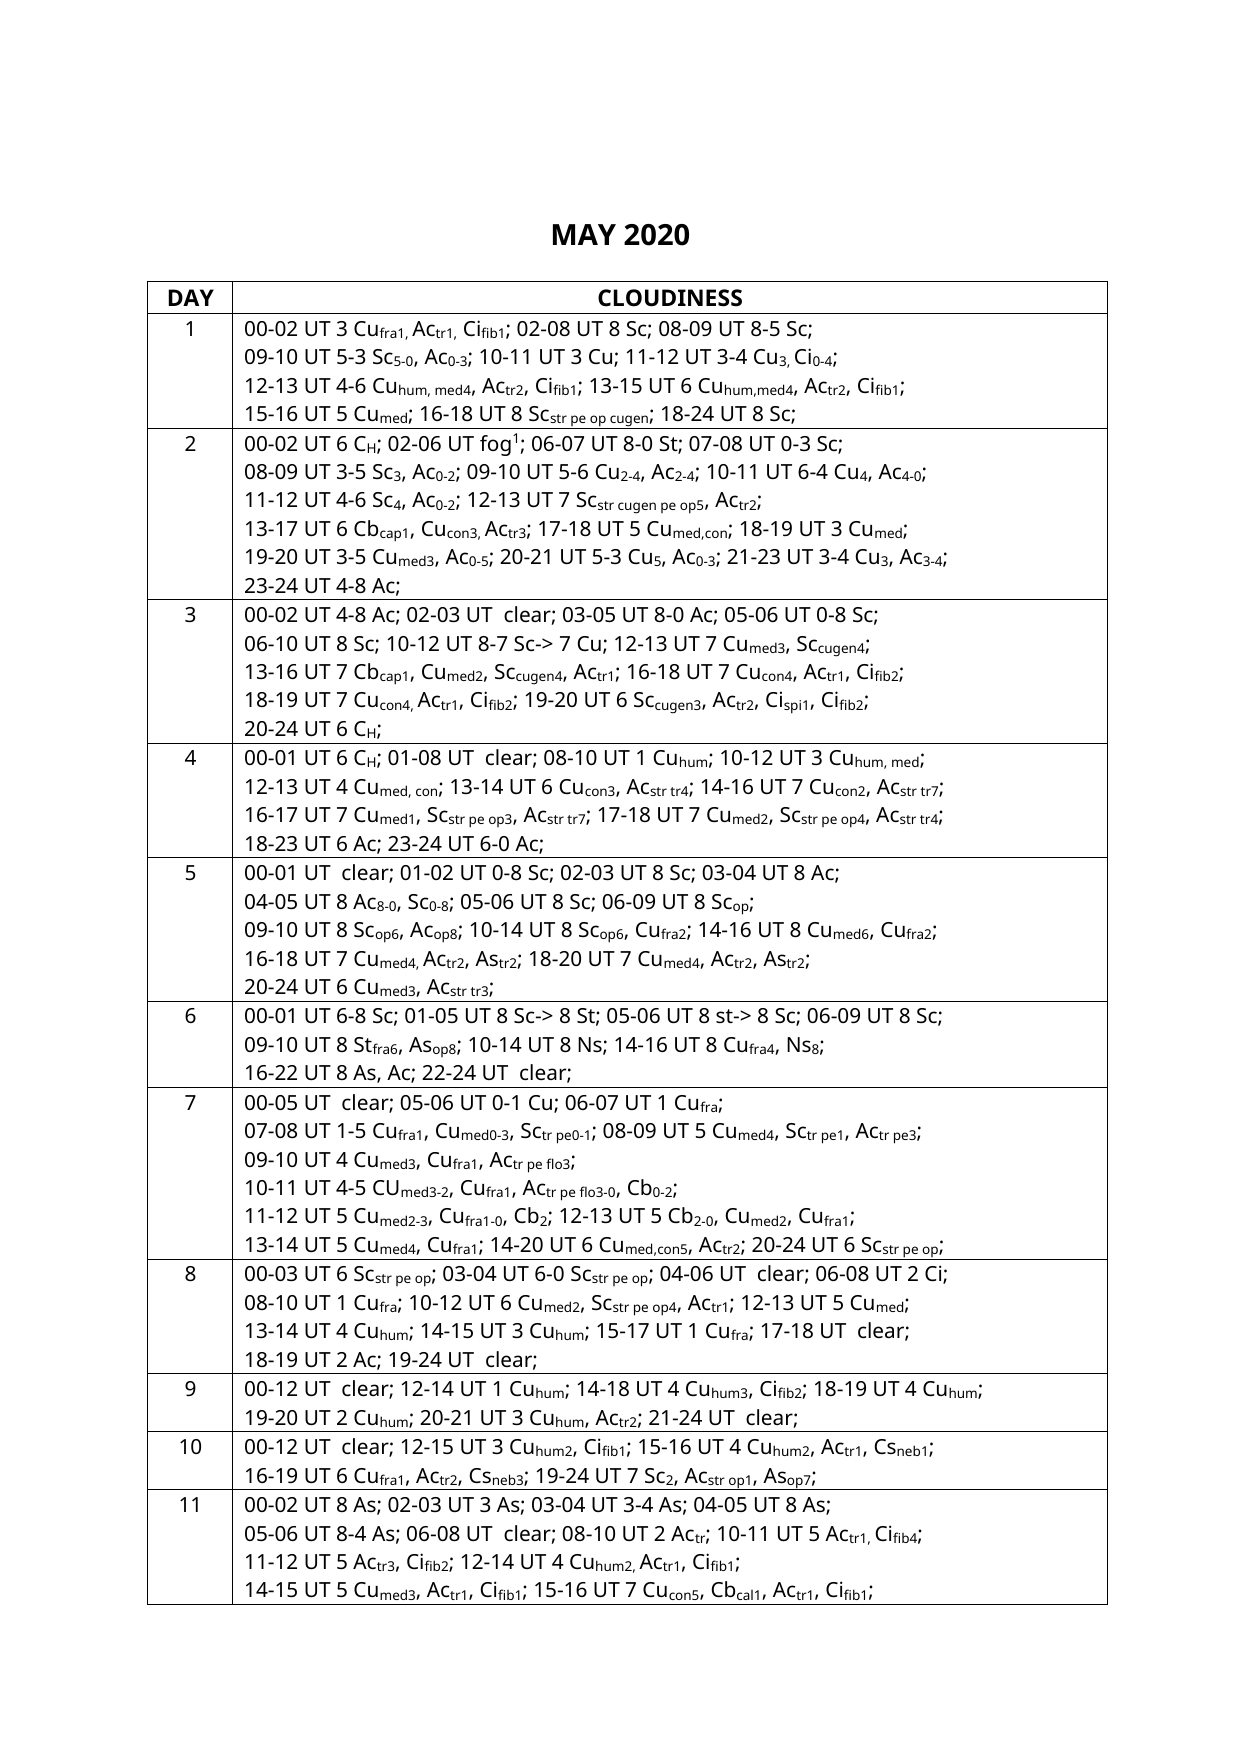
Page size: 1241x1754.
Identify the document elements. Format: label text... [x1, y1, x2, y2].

table_cell 9 [148, 1374, 232, 1431]
text MAY 2020 [148, 214, 1093, 254]
table_cell 5 [148, 858, 232, 1001]
table_cell 2 [148, 429, 232, 599]
table_cell 7 [148, 1088, 232, 1258]
table_cell 00-12 UT clear; 12-14 UT 1 Cuhum; 14-18 UT 4 Cuhum3, Cifib2; 18-19 UT 4 Cuhum; 19-20 UT 2 Cuhum; 20-21 UT 3 Cuhum, Actr2; 21-24 UT clear; [233, 1374, 1107, 1431]
table_cell 00-02 UT 3 Cufra1, Actr1, Cifib1; 02-08 UT 8 Sc; 08-09 UT 8-5 Sc; 09-10 UT 5-3 Sc5-0, Ac0-3; 10-11 UT 3 Cu; 11-12 UT 3-4 Cu3, Ci0-4; 12-13 UT 4-6 Cuhum, med4, Actr2, Cifib1; 13-15 UT 6 Cuhum,med4, Actr2, Cifib1; 15-16 UT 5 Cumed; 16-18 UT 8 Scstr pe op cugen; 18-24 UT 8 Sc; [233, 314, 1107, 428]
table_cell 10 [148, 1432, 232, 1489]
table_header DAY [148, 282, 232, 313]
table_cell 00-02 UT 4-8 Ac; 02-03 UT clear; 03-05 UT 8-0 Ac; 05-06 UT 0-8 Sc; 06-10 UT 8 Sc; 10-12 UT 8-7 Sc-> 7 Cu; 12-13 UT 7 Cumed3, Sccugen4; 13-16 UT 7 Cbcap1, Cumed2, Sccugen4, Actr1; 16-18 UT 7 Cucon4, Actr1, Cifib2; 18-19 UT 7 Cucon4, Actr1, Cifib2; 19-20 UT 6 Sccugen3, Actr2, Cispi1, Cifib2; 20-24 UT 6 CH; [233, 600, 1107, 742]
table_cell 00-01 UT clear; 01-02 UT 0-8 Sc; 02-03 UT 8 Sc; 03-04 UT 8 Ac; 04-05 UT 8 Ac8-0, Sc0-8; 05-06 UT 8 Sc; 06-09 UT 8 Scop; 09-10 UT 8 Scop6, Acop8; 10-14 UT 8 Scop6, Cufra2; 14-16 UT 8 Cumed6, Cufra2; 16-18 UT 7 Cumed4, Actr2, Astr2; 18-20 UT 7 Cumed4, Actr2, Astr2; 20-24 UT 6 Cumed3, Acstr tr3; [233, 858, 1107, 1001]
table_cell 00-02 UT 6 CH; 02-06 UT fog1; 06-07 UT 8-0 St; 07-08 UT 0-3 Sc; 08-09 UT 3-5 Sc3, Ac0-2; 09-10 UT 5-6 Cu2-4, Ac2-4; 10-11 UT 6-4 Cu4, Ac4-0; 11-12 UT 4-6 Sc4, Ac0-2; 12-13 UT 7 Scstr cugen pe op5, Actr2; 13-17 UT 6 Cbcap1, Cucon3, Actr3; 17-18 UT 5 Cumed,con; 18-19 UT 3 Cumed; 19-20 UT 3-5 Cumed3, Ac0-5; 20-21 UT 5-3 Cu5, Ac0-3; 21-23 UT 3-4 Cu3, Ac3-4; 23-24 UT 4-8 Ac; [233, 429, 1107, 599]
table_cell 11 [148, 1490, 232, 1604]
table_cell 4 [148, 744, 232, 857]
table_cell 00-01 UT 6 CH; 01-08 UT clear; 08-10 UT 1 Cuhum; 10-12 UT 3 Cuhum, med; 12-13 UT 4 Cumed, con; 13-14 UT 6 Cucon3, Acstr tr4; 14-16 UT 7 Cucon2, Acstr tr7; 16-17 UT 7 Cumed1, Scstr pe op3, Acstr tr7; 17-18 UT 7 Cumed2, Scstr pe op4, Acstr tr4; 18-23 UT 6 Ac; 23-24 UT 6-0 Ac; [233, 744, 1107, 857]
table_cell 1 [148, 314, 232, 428]
table_header CLOUDINESS [233, 282, 1107, 313]
table_cell 00-12 UT clear; 12-15 UT 3 Cuhum2, Cifib1; 15-16 UT 4 Cuhum2, Actr1, Csneb1; 16-19 UT 6 Cufra1, Actr2, Csneb3; 19-24 UT 7 Sc2, Acstr op1, Asop7; [233, 1432, 1107, 1489]
table_cell 8 [148, 1260, 232, 1373]
table_cell 3 [148, 600, 232, 742]
table_cell 00-01 UT 6-8 Sc; 01-05 UT 8 Sc-> 8 St; 05-06 UT 8 st-> 8 Sc; 06-09 UT 8 Sc; 09-10 UT 8 Stfra6, Asop8; 10-14 UT 8 Ns; 14-16 UT 8 Cufra4, Ns8; 16-22 UT 8 As, Ac; 22-24 UT clear; [233, 1002, 1107, 1087]
table_cell 00-03 UT 6 Scstr pe op; 03-04 UT 6-0 Scstr pe op; 04-06 UT clear; 06-08 UT 2 Ci; 08-10 UT 1 Cufra; 10-12 UT 6 Cumed2, Scstr pe op4, Actr1; 12-13 UT 5 Cumed; 13-14 UT 4 Cuhum; 14-15 UT 3 Cuhum; 15-17 UT 1 Cufra; 17-18 UT clear; 18-19 UT 2 Ac; 19-24 UT clear; [233, 1260, 1107, 1373]
table_cell 00-05 UT clear; 05-06 UT 0-1 Cu; 06-07 UT 1 Cufra; 07-08 UT 1-5 Cufra1, Cumed0-3, Sctr pe0-1; 08-09 UT 5 Cumed4, Sctr pe1, Actr pe3; 09-10 UT 4 Cumed3, Cufra1, Actr pe flo3; 10-11 UT 4-5 CUmed3-2, Cufra1, Actr pe flo3-0, Cb0-2; 11-12 UT 5 Cumed2-3, Cufra1-0, Cb2; 12-13 UT 5 Cb2-0, Cumed2, Cufra1; 13-14 UT 5 Cumed4, Cufra1; 14-20 UT 6 Cumed,con5, Actr2; 20-24 UT 6 Scstr pe op; [233, 1088, 1107, 1258]
table_cell 6 [148, 1002, 232, 1087]
table_cell 00-02 UT 8 As; 02-03 UT 3 As; 03-04 UT 3-4 As; 04-05 UT 8 As; 05-06 UT 8-4 As; 06-08 UT clear; 08-10 UT 2 Actr; 10-11 UT 5 Actr1, Cifib4; 11-12 UT 5 Actr3, Cifib2; 12-14 UT 4 Cuhum2, Actr1, Cifib1; 14-15 UT 5 Cumed3, Actr1, Cifib1; 15-16 UT 7 Cucon5, Cbcal1, Actr1, Cifib1; [233, 1490, 1107, 1604]
